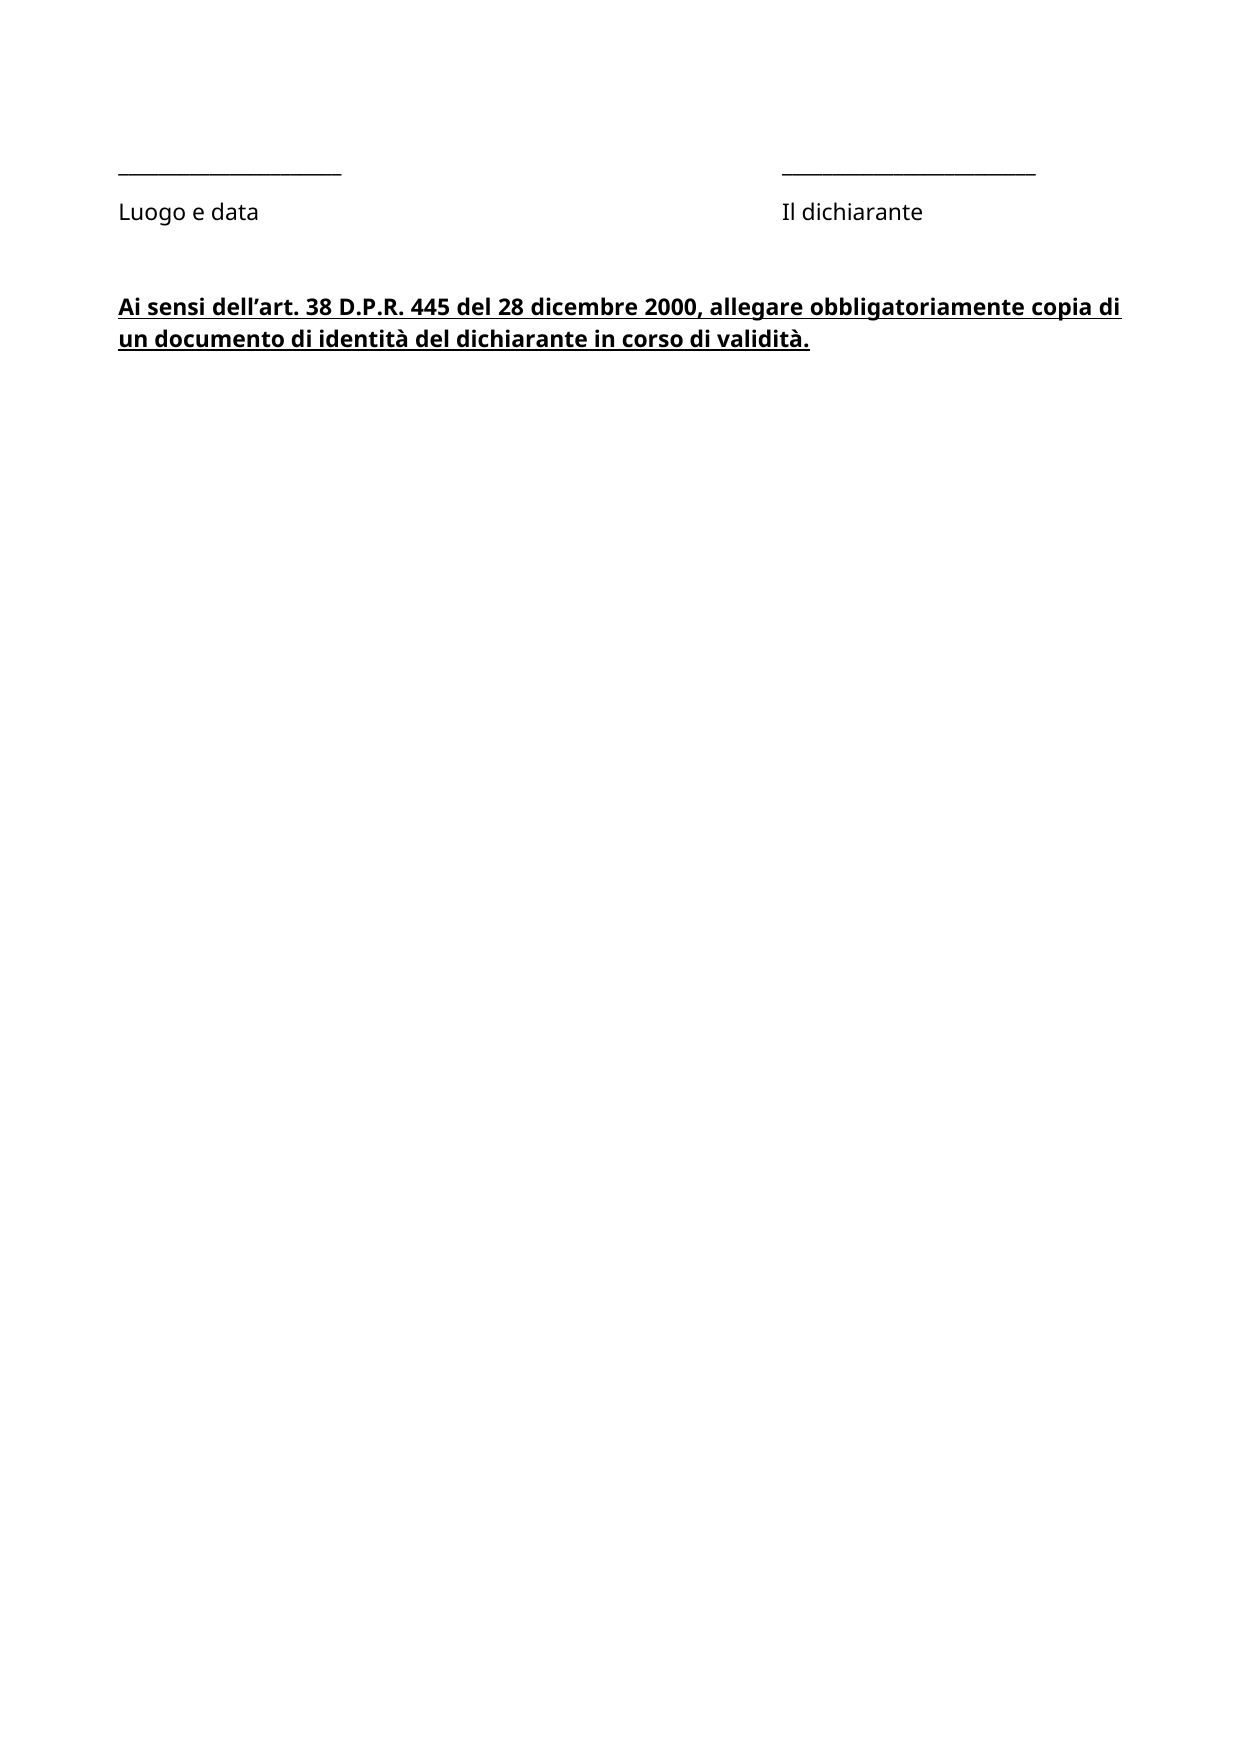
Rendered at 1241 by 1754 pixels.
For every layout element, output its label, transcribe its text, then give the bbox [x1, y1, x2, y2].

text Ai sensi dell’art. 38 D.P.R. 445 del 28 dicembre 2000, allegare obbligatoriamente copia di [118, 291, 1122, 318]
text un documento di identità del dichiarante in corso di validità. [118, 319, 1122, 354]
text Luogo e data Il dichiarante [118, 196, 1122, 227]
text ______________________ _________________________ [118, 148, 1122, 179]
